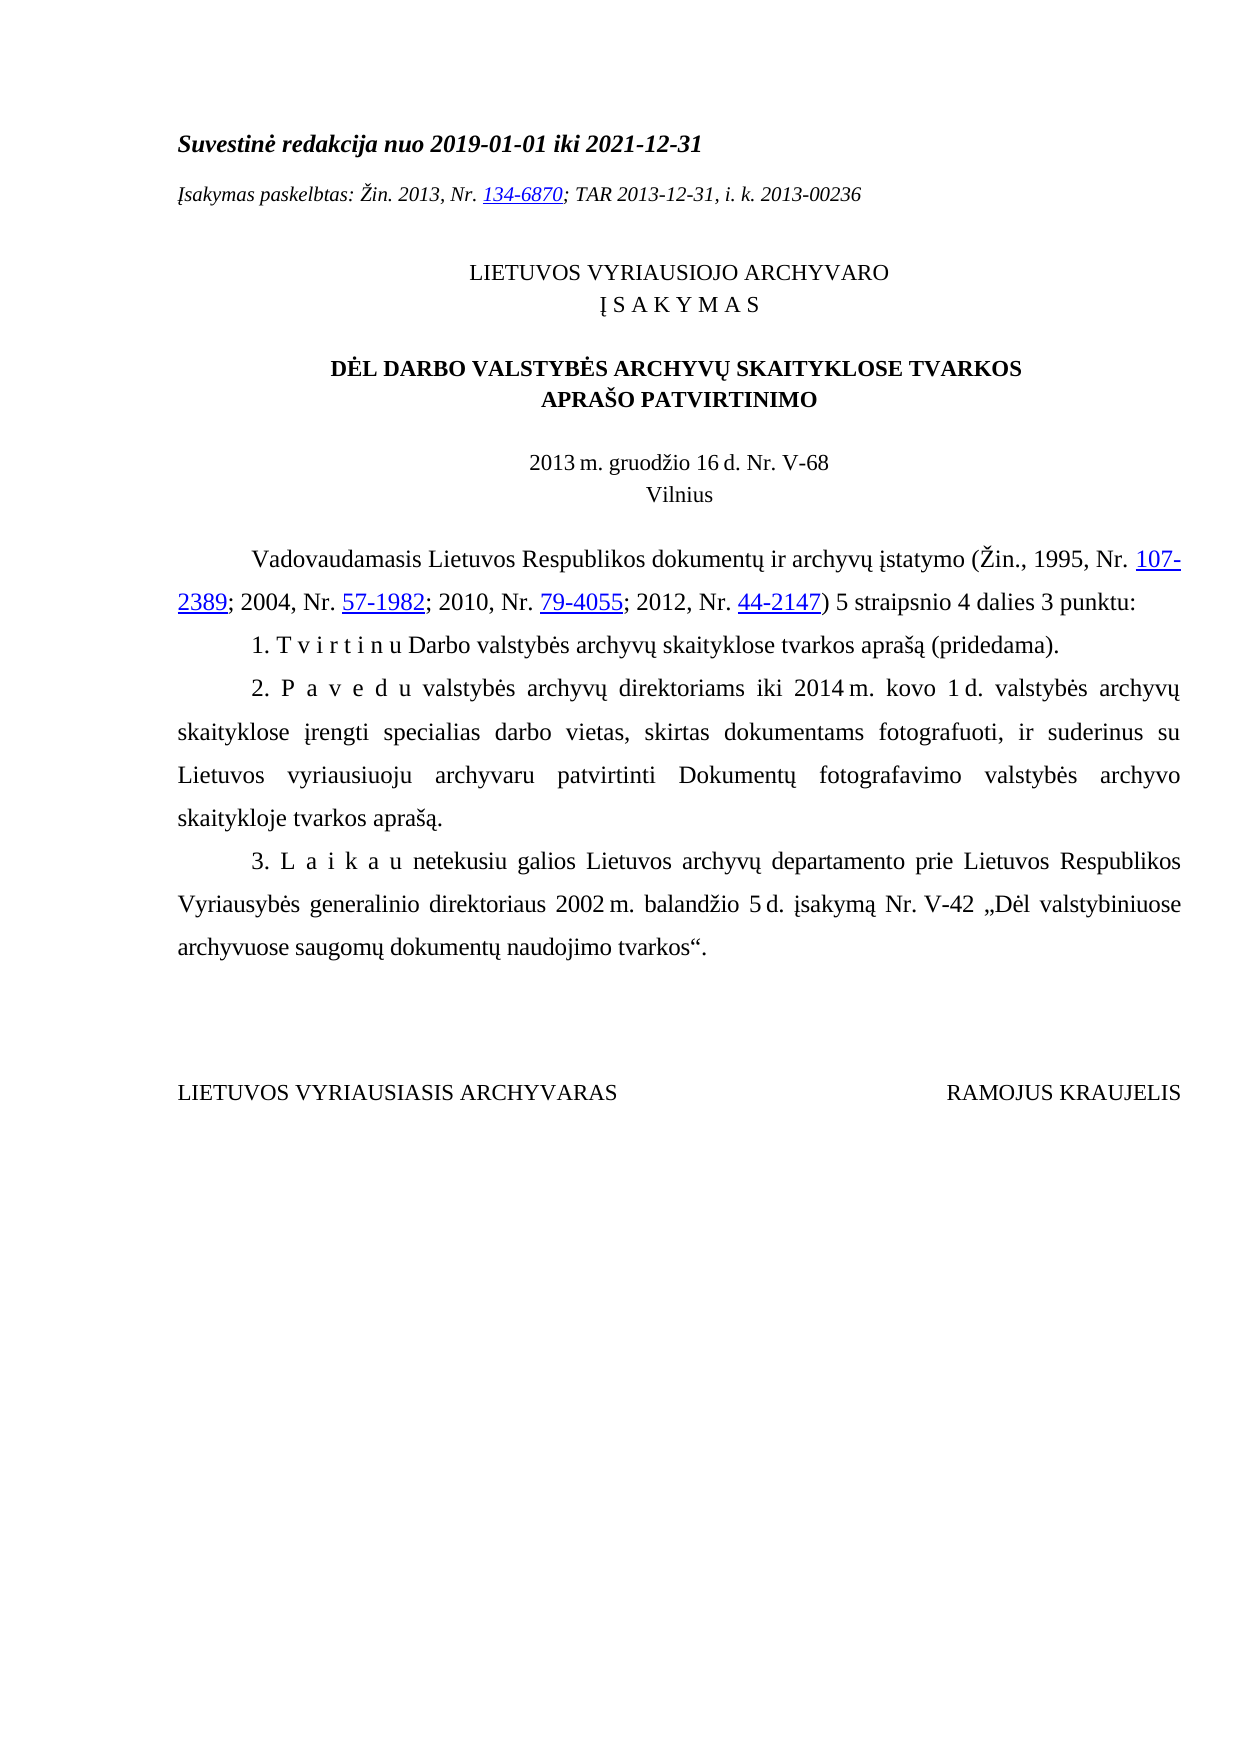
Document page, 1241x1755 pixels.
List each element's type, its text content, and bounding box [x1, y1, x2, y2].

text DĖL DARBO VALSTYBĖS ARCHYVŲ SKAITYKLOSE TVARKOS [177, 355, 1181, 381]
text Vilnius [177, 481, 1181, 507]
text 2013 m. gruodžio 16 d. Nr. V-68 [177, 449, 1181, 476]
text Į S A K Y M A S [177, 291, 1181, 317]
text APRAŠO PATVIRTINIMO [177, 386, 1181, 413]
text 3. L a i k a u netekusiu galios Lietuvos archyvų departamento prie Lietuvos Respublikos Vyriausybės generalinio direktoriaus 2002 m. balandžio 5 d. įsakymą Nr. V-42 „Dėl valstybiniuose archyvuose saugomų dokumentų naudojimo tvarkos“. [177, 846, 1181, 961]
text Lietuvos vyriausiasis archyvaras Ramojus Kraujelis [177, 1079, 1181, 1105]
text Vadovaudamasis Lietuvos Respublikos dokumentų ir archyvų įstatymo (Žin., 1995, Nr. 107-2389; 2004, Nr. 57-1982; 2010, Nr. 79-4055; 2012, Nr. 44-2147) 5 straipsnio 4 dalies 3 punktu: [177, 544, 1181, 616]
text Suvestinė redakcija nuo 2019-01-01 iki 2021-12-31 [177, 129, 1181, 158]
text 2. P a v e d u valstybės archyvų direktoriams iki 2014 m. kovo 1 d. valstybės archyvų skaityklose įrengti specialias darbo vietas, skirtas dokumentams fotografuoti, ir suderinus su Lietuvos vyriausiuoju archyvaru patvirtinti Dokumentų fotografavimo valstybės archyvo skaitykloje tvarkos aprašą. [177, 673, 1181, 832]
text 1. T v i r t i n u Darbo valstybės archyvų skaityklose tvarkos aprašą (pridedama). [177, 630, 1181, 659]
text Įsakymas paskelbtas: Žin. 2013, Nr. 134-6870; TAR 2013-12-31, i. k. 2013-00236 [177, 182, 1181, 206]
text LIETUVOS VYRIAUSIOJO ARCHYVARO [177, 259, 1181, 285]
